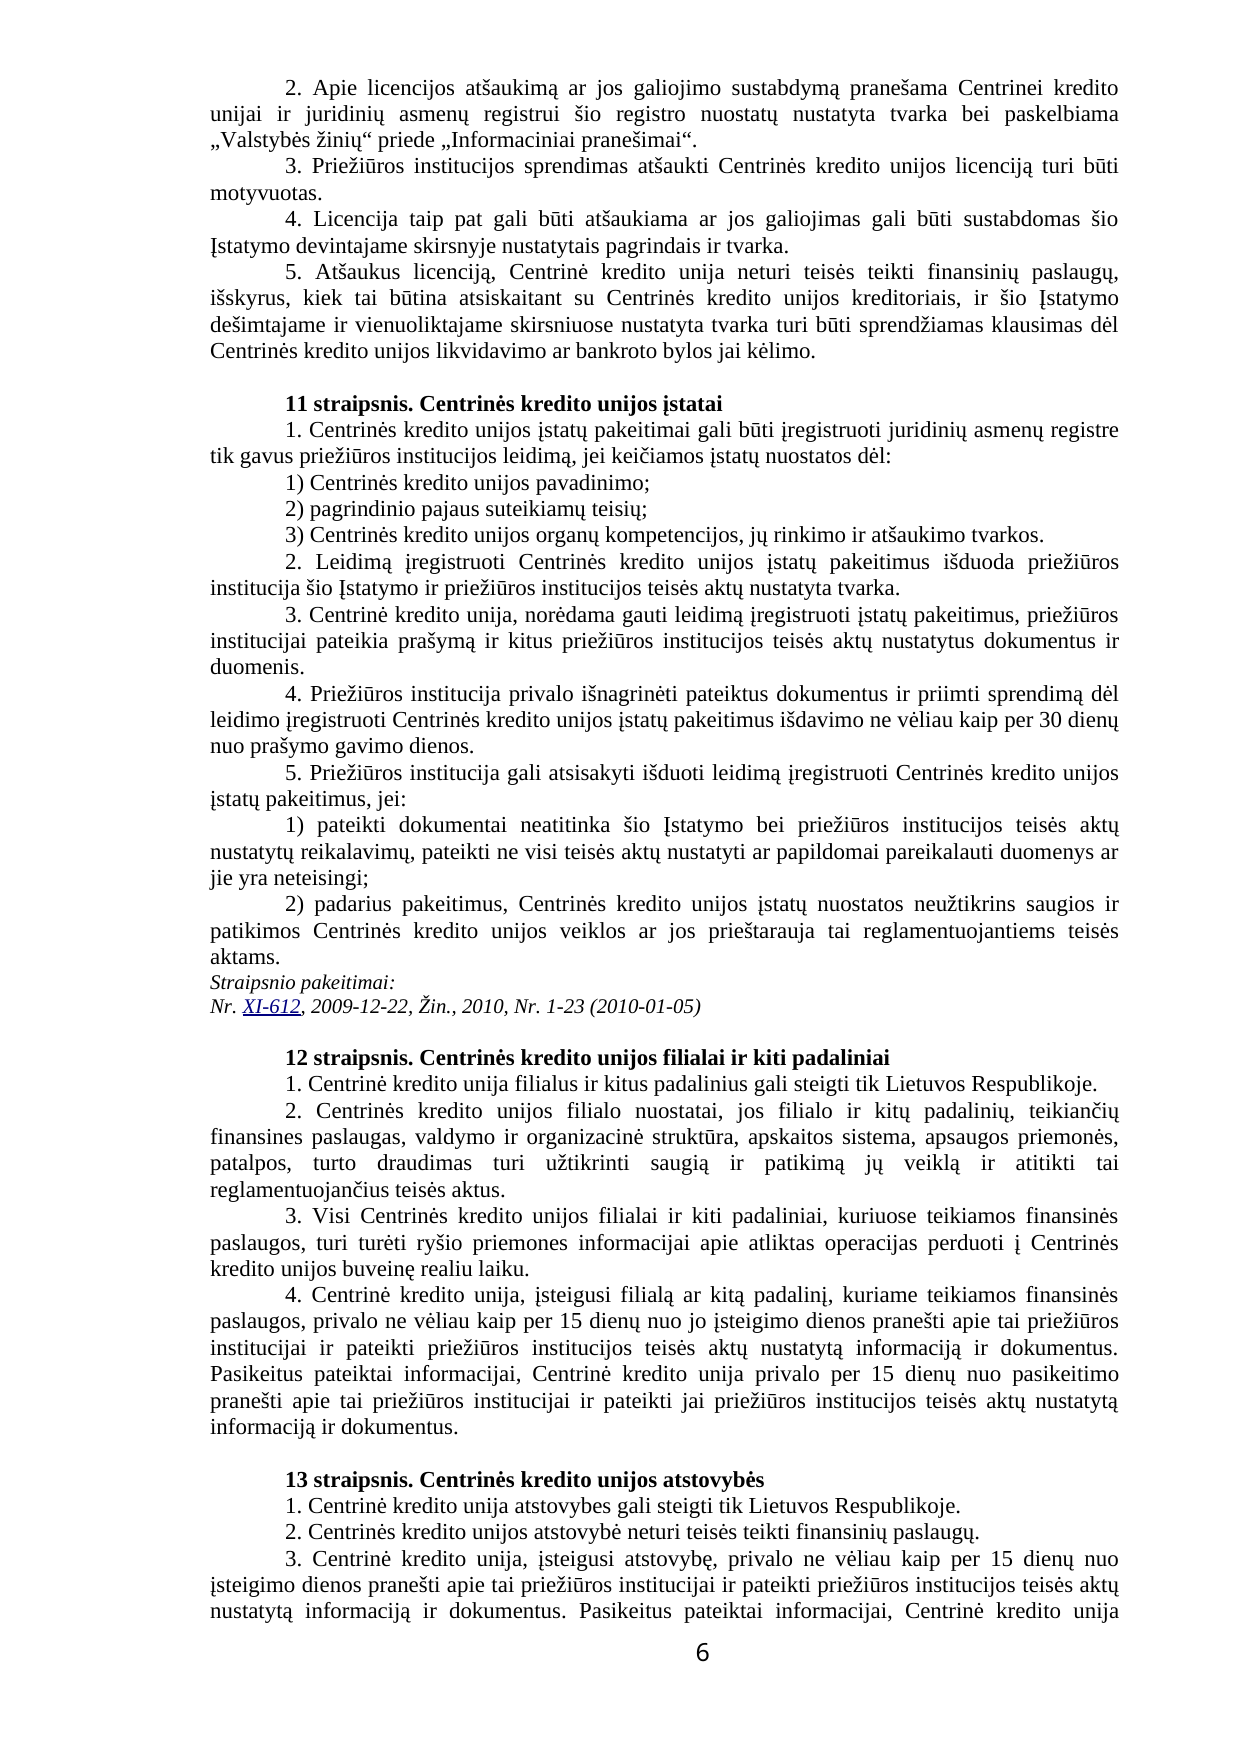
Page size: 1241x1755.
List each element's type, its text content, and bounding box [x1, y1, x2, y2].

text 1. Centrinė kredito unija atstovybes gali steigti tik Lietuvos Respublikoje. [210, 1492, 1120, 1518]
text 12 straipsnis. Centrinės kredito unijos filialai ir kiti padaliniai [210, 1044, 1120, 1070]
text 2. Centrinės kredito unijos filialo nuostatai, jos filialo ir kitų padalinių, teikiančių finansines paslaugas, valdymo ir organizacinė struktūra, apskaitos sistema, apsaugos priemonės, patalpos, turto draudimas turi užtikrinti saugią ir patikimą jų veiklą ir atitikti tai reglamentuojančius teisės aktus. [210, 1097, 1120, 1202]
text 11 straipsnis. Centrinės kredito unijos įstatai [210, 390, 1120, 416]
text 3. Centrinė kredito unija, įsteigusi atstovybę, privalo ne vėliau kaip per 15 dienų nuo įsteigimo dienos pranešti apie tai priežiūros institucijai ir pateikti priežiūros institucijos teisės aktų nustatytą informaciją ir dokumentus. Pasikeitus pateiktai informacijai, Centrinė kredito unija [210, 1545, 1120, 1624]
text 3. Visi Centrinės kredito unijos filialai ir kiti padaliniai, kuriuose teikiamos finansinės paslaugos, turi turėti ryšio priemones informacijai apie atliktas operacijas perduoti į Centrinės kredito unijos buveinę realiu laiku. [210, 1202, 1120, 1281]
text 2. Apie licencijos atšaukimą ar jos galiojimo sustabdymą pranešama Centrinei kredito unijai ir juridinių asmenų registrui šio registro nuostatų nustatyta tvarka bei paskelbiama „Valstybės žinių“ priede „Informaciniai pranešimai“. [210, 73, 1120, 153]
text 1) pateikti dokumentai neatitinka šio Įstatymo bei priežiūros institucijos teisės aktų nustatytų reikalavimų, pateikti ne visi teisės aktų nustatyti ar papildomai pareikalauti duomenys ar jie yra neteisingi; [210, 811, 1120, 891]
text 13 straipsnis. Centrinės kredito unijos atstovybės [210, 1466, 1120, 1492]
text 3. Priežiūros institucijos sprendimas atšaukti Centrinės kredito unijos licenciją turi būti motyvuotas. [210, 153, 1120, 205]
text 2) pagrindinio pajaus suteikiamų teisių; [210, 495, 1120, 522]
text Straipsnio pakeitimai: [210, 969, 1120, 994]
text 1. Centrinė kredito unija filialus ir kitus padalinius gali steigti tik Lietuvos Respublikoje. [210, 1070, 1120, 1097]
text 4. Licencija taip pat gali būti atšaukiama ar jos galiojimas gali būti sustabdomas šio Įstatymo devintajame skirsnyje nustatytais pagrindais ir tvarka. [210, 205, 1120, 258]
text 3. Centrinė kredito unija, norėdama gauti leidimą įregistruoti įstatų pakeitimus, priežiūros institucijai pateikia prašymą ir kitus priežiūros institucijos teisės aktų nustatytus dokumentus ir duomenis. [210, 601, 1120, 680]
text 4. Priežiūros institucija privalo išnagrinėti pateiktus dokumentus ir priimti sprendimą dėl leidimo įregistruoti Centrinės kredito unijos įstatų pakeitimus išdavimo ne vėliau kaip per 30 dienų nuo prašymo gavimo dienos. [210, 680, 1120, 759]
text 2. Leidimą įregistruoti Centrinės kredito unijos įstatų pakeitimus išduoda priežiūros institucija šio Įstatymo ir priežiūros institucijos teisės aktų nustatyta tvarka. [210, 548, 1120, 601]
text 1. Centrinės kredito unijos įstatų pakeitimai gali būti įregistruoti juridinių asmenų registre tik gavus priežiūros institucijos leidimą, jei keičiamos įstatų nuostatos dėl: [210, 416, 1120, 469]
text 2) padarius pakeitimus, Centrinės kredito unijos įstatų nuostatos neužtikrins saugios ir patikimos Centrinės kredito unijos veiklos ar jos prieštarauja tai reglamentuojantiems teisės aktams. [210, 891, 1120, 969]
text 1) Centrinės kredito unijos pavadinimo; [210, 469, 1120, 495]
text 2. Centrinės kredito unijos atstovybė neturi teisės teikti finansinių paslaugų. [210, 1518, 1120, 1545]
text 4. Centrinė kredito unija, įsteigusi filialą ar kitą padalinį, kuriame teikiamos finansinės paslaugos, privalo ne vėliau kaip per 15 dienų nuo jo įsteigimo dienos pranešti apie tai priežiūros institucijai ir pateikti priežiūros institucijos teisės aktų nustatytą informaciją ir dokumentus. Pasikeitus pateiktai informacijai, Centrinė kredito unija privalo per 15 dienų nuo pasikeitimo pranešti apie tai priežiūros institucijai ir pateikti jai priežiūros institucijos teisės aktų nustatytą informaciją ir dokumentus. [210, 1281, 1120, 1439]
text 5. Atšaukus licenciją, Centrinė kredito unija neturi teisės teikti finansinių paslaugų, išskyrus, kiek tai būtina atsiskaitant su Centrinės kredito unijos kreditoriais, ir šio Įstatymo dešimtajame ir vienuoliktajame skirsniuose nustatyta tvarka turi būti sprendžiamas klausimas dėl Centrinės kredito unijos likvidavimo ar bankroto bylos jai kėlimo. [210, 258, 1120, 363]
text 5. Priežiūros institucija gali atsisakyti išduoti leidimą įregistruoti Centrinės kredito unijos įstatų pakeitimus, jei: [210, 759, 1120, 811]
text Nr. XI-612, 2009-12-22, Žin., 2010, Nr. 1-23 (2010-01-05) [210, 994, 1120, 1018]
text 3) Centrinės kredito unijos organų kompetencijos, jų rinkimo ir atšaukimo tvarkos. [210, 522, 1120, 548]
